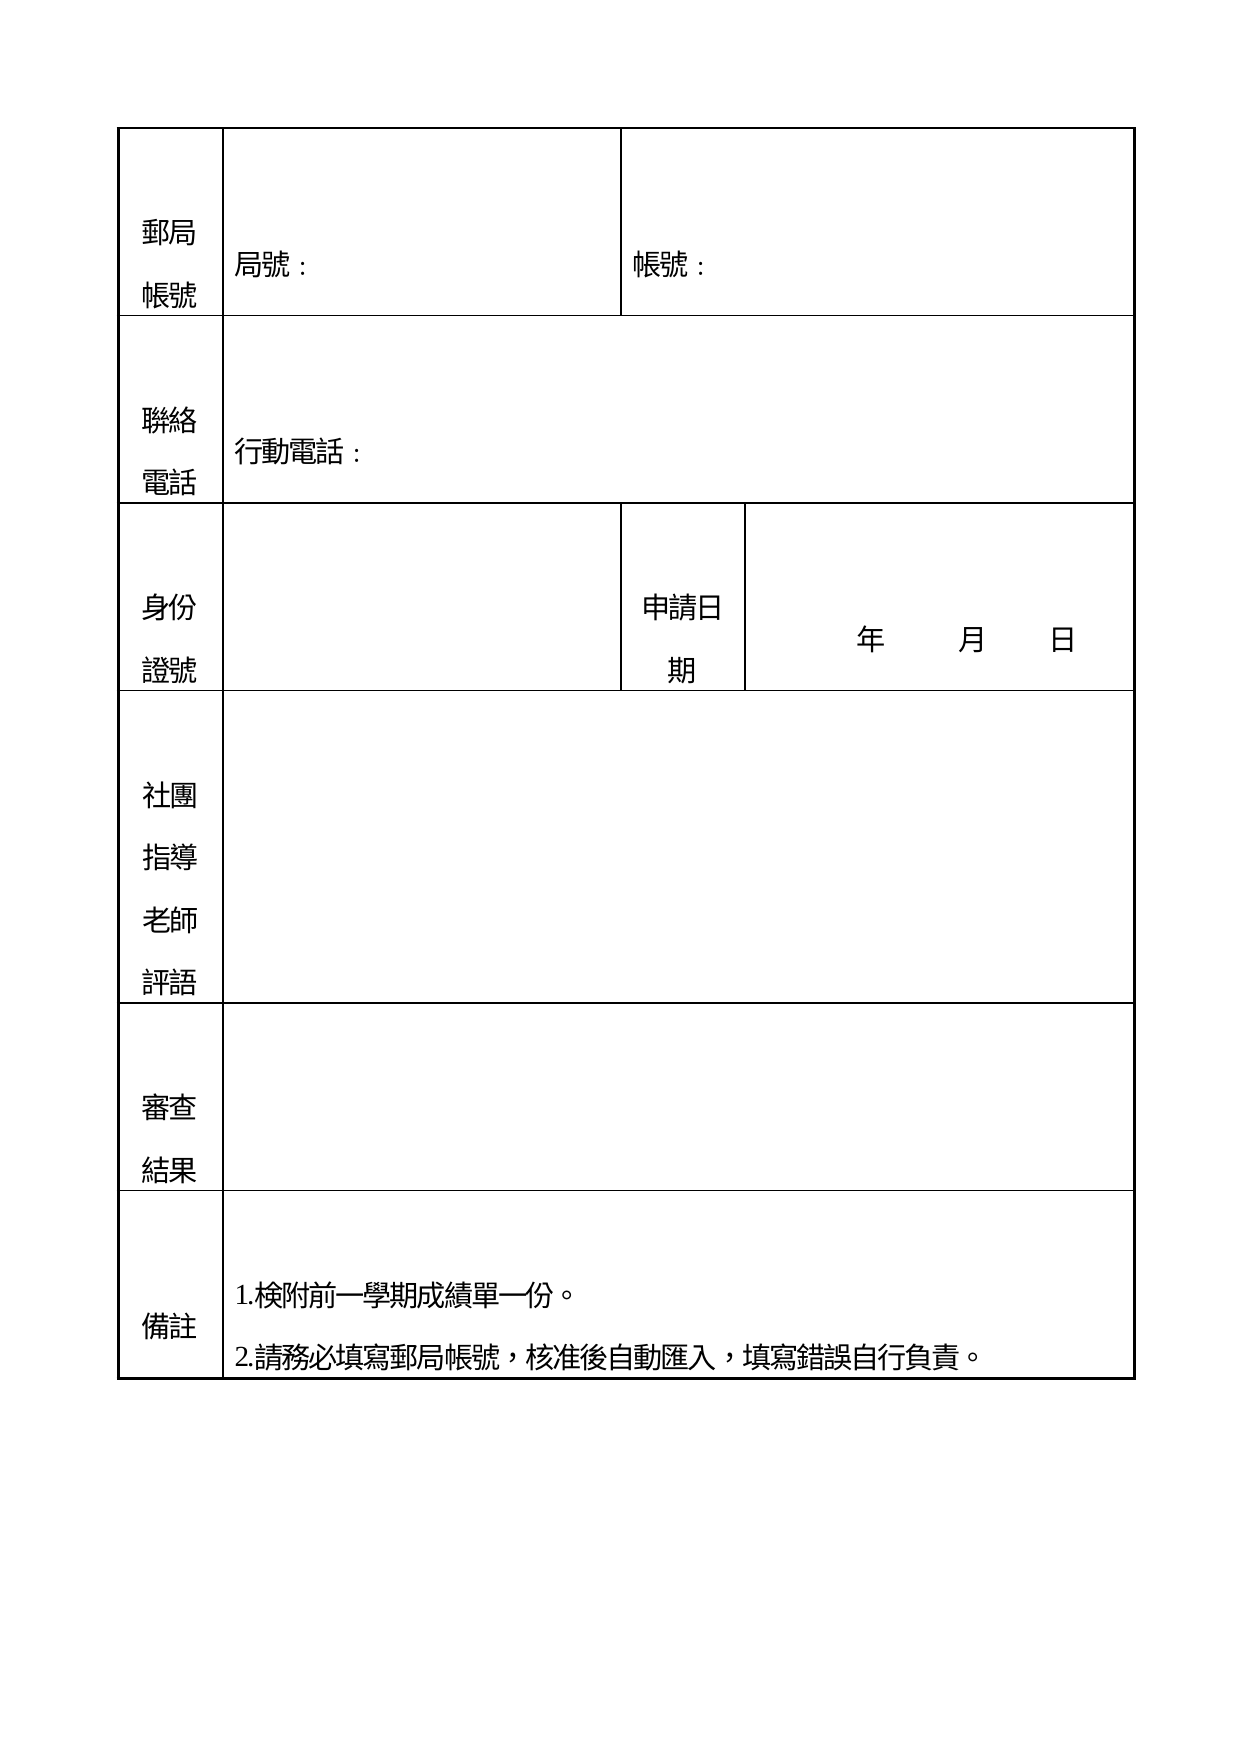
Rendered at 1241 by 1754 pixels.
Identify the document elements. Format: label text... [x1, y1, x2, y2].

table_cell 行動電話﹕ [224, 316, 1133, 502]
table_cell 聨絡 電話 [120, 316, 222, 502]
table_cell 社團指導老師評語 [120, 691, 222, 1002]
table_cell 申請日期 [622, 504, 744, 689]
table_cell 帳號﹕ [622, 129, 1133, 314]
table_cell [224, 504, 620, 689]
table_cell 備註 [120, 1191, 222, 1377]
table_cell [224, 1004, 1133, 1189]
table_cell 1.検附前一學期成績單一份。 2.請務必填寫郵局帳號，核准後自動匯入，填寫錯誤自行負責。 [224, 1191, 1133, 1377]
table_cell 審查 結果 [120, 1004, 222, 1189]
table_cell 郵局 帳號 [120, 129, 222, 314]
table_cell [224, 691, 1133, 1002]
table_cell 年 月 日 [746, 504, 1133, 689]
table_cell 局號﹕ [224, 129, 620, 314]
table_cell 身份 證號 [120, 504, 222, 689]
